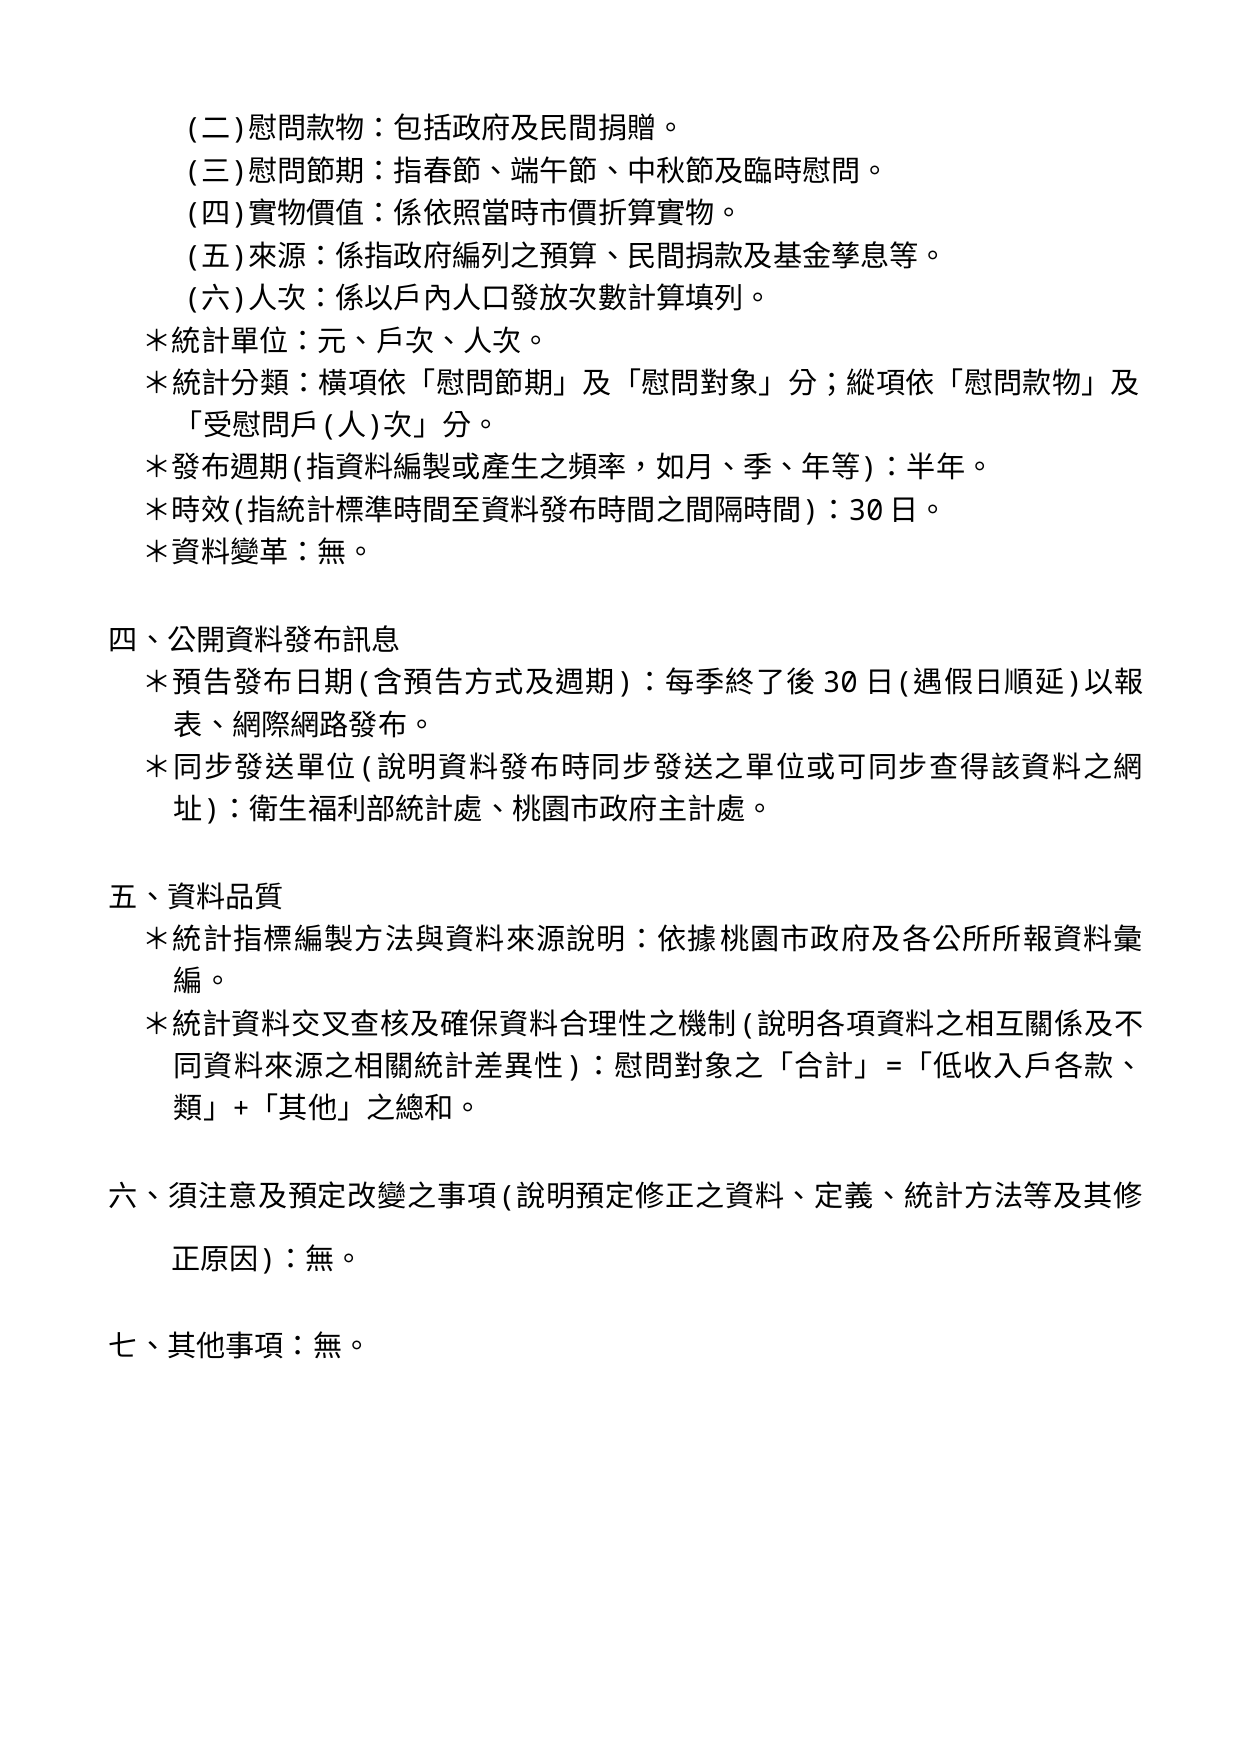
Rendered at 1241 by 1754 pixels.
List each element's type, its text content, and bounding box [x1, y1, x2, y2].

table_header 統計資料背景說明 資料種類：社會救助統計 資料項目：桃園市低收入戶及節日慰問概況 一、發布及編製機關單位 ＊發布機關、單位：桃園市政府社會局會計室 ＊編製單位：桃園市政府社會局社會救助科 ＊聯絡電話：(03)3322101#6444 ＊傳真：(03)3348721 ＊電子信箱：10075291@mail.tycg.gov.tw 二、發布形式 ＊口頭： ( )記者會或說明會 ＊書面： ( )新聞稿 ( )報表 ( )書刊，刊名： ＊電子媒體： ( )線上書刊及資料庫， 網址： ( )磁片 ( )光碟片 (√)其他 Open Document File (odf)、Portable Document Format (pdf) 或Excel檔案。 三、資料範圍、週期及時效 ＊統計地區範圍及對象：凡經桃園市政府核定列冊有案之低收入戶及其他不屬於「社會救助法」第4條所稱之低收入戶之民眾，包括機構院民之慰問、傷病慰問、孤兒慰問等，均為統計對象。 ＊統計標準時間：上半年以1至6月(如春節、端午節及臨時慰問)、下半年以7至12月(如中秋節及臨時慰問)之事實為準。 ＊統計項目定義： (一)慰問對象：「其他」1欄指不屬於「社會救助法」第4條所稱之低收入戶以外之民眾，慰問對象包括機構院民之慰問、傷病慰問、孤兒慰問等。 (二)慰問款物：包括政府及民間捐贈。 (三)慰問節期：指春節、端午節、中秋節及臨時慰問。 (四)實物價值：係依照當時市價折算實物。 (五)來源：係指政府編列之預算、民間捐款及基金孳息等。 (六)人次：係以戶內人口發放次數計算填列。 ＊統計單位：元、戶次、人次。 ＊統計分類：橫項依「慰問節期」及「慰問對象」分；縱項依「慰問款物」及「受慰問戶(人)次」分。 ＊發布週期(指資料編製或產生之頻率，如月、季、年等)：半年。 ＊時效(指統計標準時間至資料發布時間之間隔時間)：30日。 ＊資料變革：無。 四、公開資料發布訊息 ＊預告發布日期(含預告方式及週期)：每季終了後30日(遇假日順延)以報表、網際網路發布。 ＊同步發送單位(說明資料發布時同步發送之單位或可同步查得該資料之網址)：衛生福利部統計處、桃園市政府主計處。 五、資料品質 ＊統計指標編製方法與資料來源說明：依據桃園市政府及各公所所報資料彙編。 ＊統計資料交叉查核及確保資料合理性之機制(說明各項資料之相互關係及不同資料來源之相關統計差異性)：慰問對象之「合計」=「低收入戶各款、類」+「其他」之總和。 六、須注意及預定改變之事項(說明預定修正之資料、定義、統計方法等及其修正原因)：無。 七、其他事項：無。 [98, 105, 1155, 1365]
